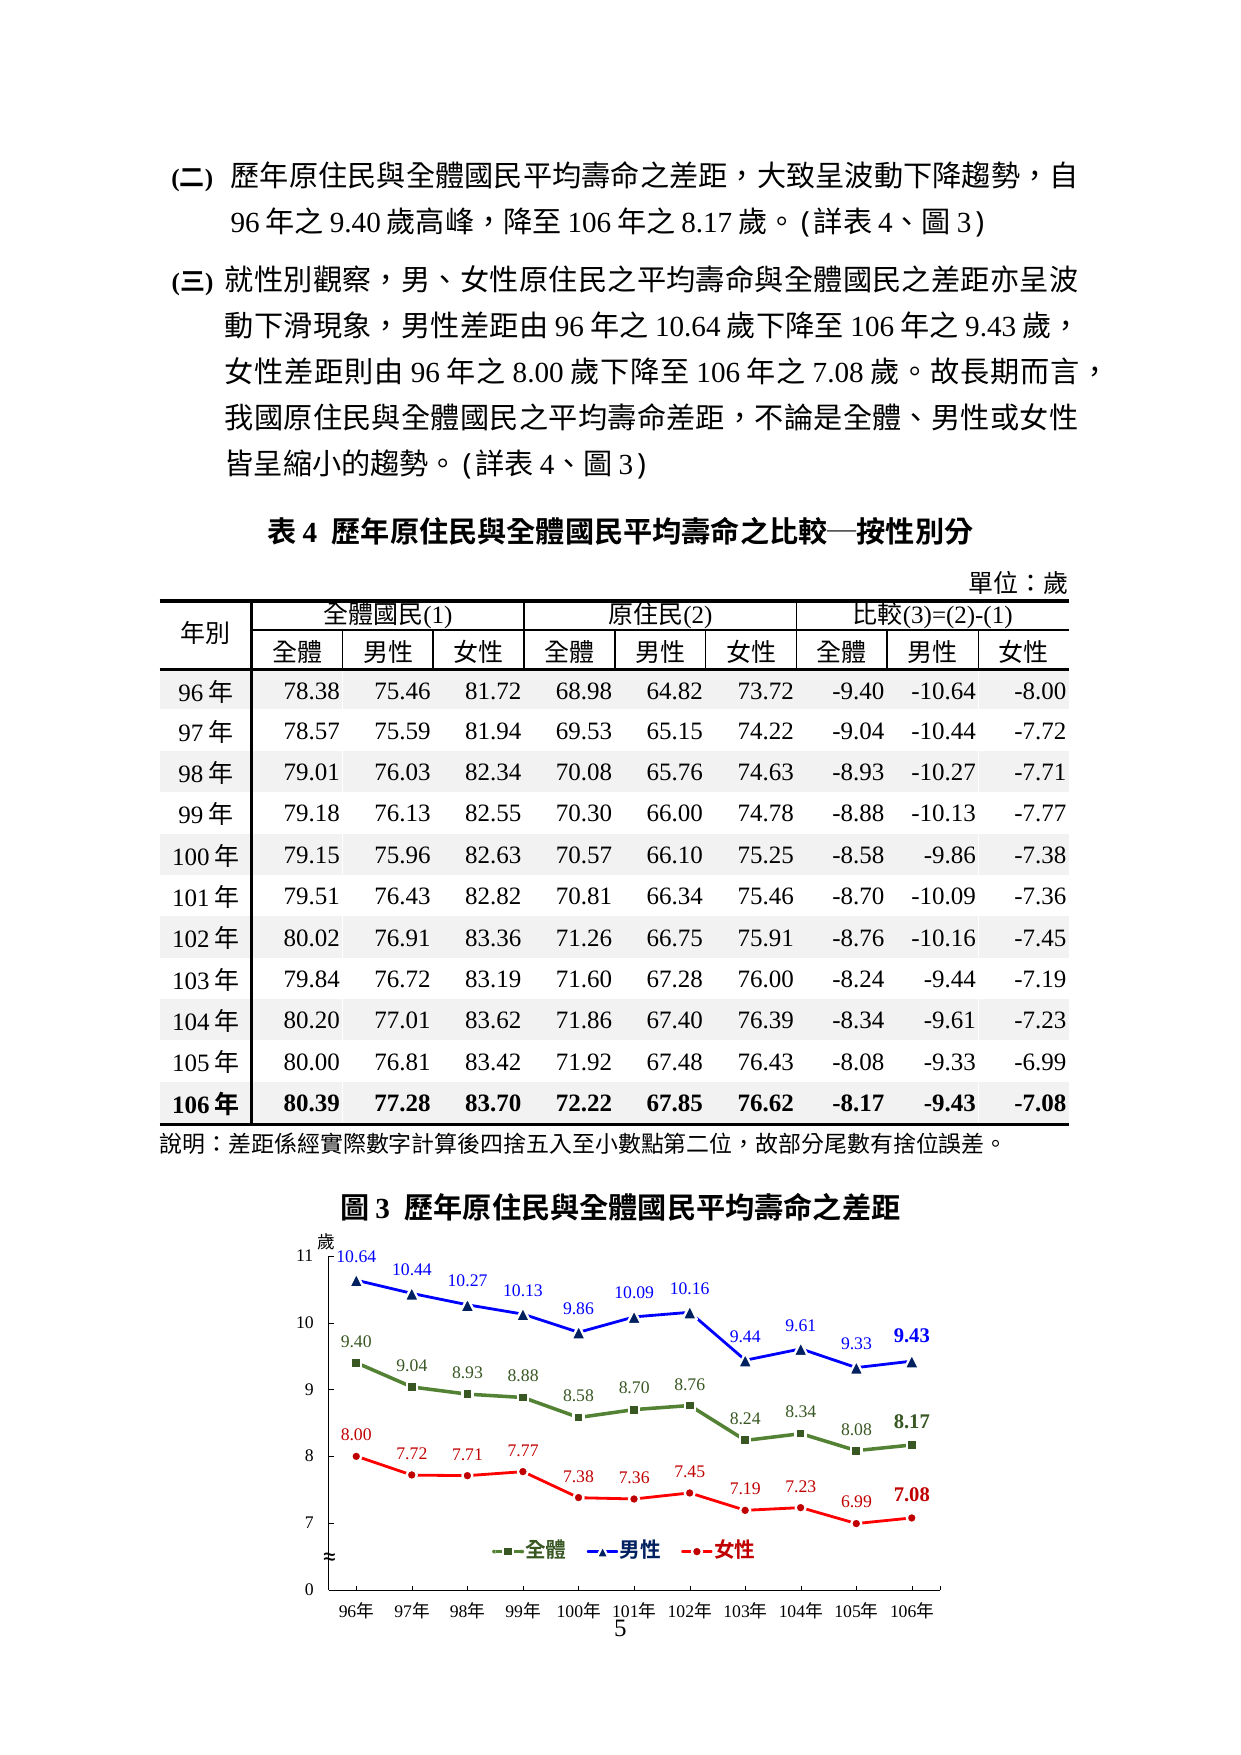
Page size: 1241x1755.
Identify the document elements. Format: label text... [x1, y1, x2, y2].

table_cell 男性 [888, 631, 978, 668]
table_cell 75.46 [343, 671, 433, 709]
table_cell 75.96 [343, 834, 433, 875]
text 圖3 歷年原住民與全體國民平均壽命之差距 [159, 1184, 1081, 1227]
table_cell -8.00 [979, 671, 1069, 709]
table_cell -9.04 [796, 710, 887, 751]
table_cell 70.30 [524, 792, 615, 834]
table_cell -10.27 [887, 751, 978, 792]
table_cell 99年 [160, 792, 250, 834]
table_cell 女性 [434, 631, 523, 668]
table_cell -9.86 [887, 834, 978, 875]
table_cell 79.18 [253, 792, 342, 834]
table_cell 77.28 [343, 1082, 433, 1123]
table_cell 100年 [160, 834, 250, 875]
list 就性別觀察，男、女性原住民之平均壽命與全體國民之差距亦呈波動下滑現象，男性差距由96年之10.64歲下降至106年之9.43歲，女性差距則由96年之8.00歲下降至106年之7.08歲。故長期而言，我國原住民與全體國民之平均壽命差距，不論是全體、男性或女性皆呈縮小的趨勢。(詳表4、圖3) [171, 254, 1081, 483]
table_cell -8.88 [796, 792, 887, 834]
table_cell -8.24 [796, 958, 887, 999]
table_cell 76.81 [343, 1040, 433, 1082]
table_cell 102年 [160, 916, 250, 958]
table_cell -10.16 [887, 916, 978, 958]
table_cell 73.72 [706, 671, 796, 709]
table_cell 97年 [160, 710, 250, 751]
table_cell -8.93 [796, 751, 887, 792]
table_cell 96年 [160, 671, 250, 709]
table_cell -9.44 [887, 958, 978, 999]
table_cell 80.20 [253, 999, 342, 1040]
table_cell -8.17 [796, 1082, 887, 1123]
table_cell 67.85 [615, 1082, 706, 1123]
table_cell 76.13 [343, 792, 433, 834]
table_cell 82.63 [433, 834, 524, 875]
table_cell 65.76 [615, 751, 706, 792]
table_cell 76.62 [706, 1082, 796, 1123]
table_cell -8.70 [796, 875, 887, 916]
table_cell 80.39 [253, 1082, 342, 1123]
table_cell 71.26 [524, 916, 615, 958]
table_cell -8.34 [796, 999, 887, 1040]
table_cell 66.00 [615, 792, 706, 834]
table_cell 68.98 [524, 671, 615, 709]
table_cell 79.51 [253, 875, 342, 916]
table_cell 71.92 [524, 1040, 615, 1082]
table_cell 78.57 [253, 710, 342, 751]
table_cell -9.40 [796, 671, 887, 709]
table_cell 71.86 [524, 999, 615, 1040]
table_cell 82.55 [433, 792, 524, 834]
table_cell 71.60 [524, 958, 615, 999]
table_cell -7.45 [979, 916, 1069, 958]
table_cell 83.19 [433, 958, 524, 999]
table_cell 女性 [706, 631, 796, 668]
table_header 年別 [160, 603, 250, 668]
table_cell 75.25 [706, 834, 796, 875]
table_cell 83.70 [433, 1082, 524, 1123]
table_cell 98年 [160, 751, 250, 792]
table_cell 64.82 [615, 671, 706, 709]
table_cell 81.72 [433, 671, 524, 709]
table_cell 77.01 [343, 999, 433, 1040]
table_cell 79.01 [253, 751, 342, 792]
table_cell -7.77 [979, 792, 1069, 834]
table_cell 70.08 [524, 751, 615, 792]
table_cell 66.10 [615, 834, 706, 875]
table_cell 76.39 [706, 999, 796, 1040]
table_cell -7.36 [979, 875, 1069, 916]
table_cell 82.34 [433, 751, 524, 792]
table_cell 101年 [160, 875, 250, 916]
table_cell 103年 [160, 958, 250, 999]
table_cell 全體 [797, 631, 886, 668]
table_header 原住民(2) [525, 603, 796, 629]
table_cell -7.19 [979, 958, 1069, 999]
table_cell 79.15 [253, 834, 342, 875]
table_cell -9.33 [887, 1040, 978, 1082]
table_cell 83.42 [433, 1040, 524, 1082]
table_cell 66.75 [615, 916, 706, 958]
table_cell 76.00 [706, 958, 796, 999]
table_cell 69.53 [524, 710, 615, 751]
table_cell -7.71 [979, 751, 1069, 792]
table_cell -7.23 [979, 999, 1069, 1040]
table_cell -8.58 [796, 834, 887, 875]
table_cell 104年 [160, 999, 250, 1040]
table_cell -7.38 [979, 834, 1069, 875]
table_cell -8.76 [796, 916, 887, 958]
table_cell 76.91 [343, 916, 433, 958]
table_cell 76.43 [343, 875, 433, 916]
table_cell 全體 [253, 631, 342, 668]
table_cell 67.40 [615, 999, 706, 1040]
table_cell 76.72 [343, 958, 433, 999]
table_cell 76.03 [343, 751, 433, 792]
table_cell -7.08 [979, 1082, 1069, 1123]
table_cell -6.99 [979, 1040, 1069, 1082]
table_cell 70.81 [524, 875, 615, 916]
table_cell 75.91 [706, 916, 796, 958]
table_cell 66.34 [615, 875, 706, 916]
table_cell -10.13 [887, 792, 978, 834]
table_cell -10.09 [887, 875, 978, 916]
table_cell 80.00 [253, 1040, 342, 1082]
table_cell 74.78 [706, 792, 796, 834]
list 歷年原住民與全體國民平均壽命之差距，大致呈波動下降趨勢，自96年之9.40歲高峰，降至106年之8.17歲。(詳表4、圖3) [171, 150, 1081, 242]
table_cell -10.44 [887, 710, 978, 751]
table_cell 105年 [160, 1040, 250, 1082]
table_cell 70.57 [524, 834, 615, 875]
table_cell 女性 [979, 631, 1069, 668]
table_cell 83.36 [433, 916, 524, 958]
table_cell 106年 [160, 1082, 250, 1123]
table_cell 67.28 [615, 958, 706, 999]
table_cell 男性 [616, 631, 705, 668]
table_cell 82.82 [433, 875, 524, 916]
table_cell 65.15 [615, 710, 706, 751]
text 單位：歲 [159, 563, 1068, 599]
table_cell 74.22 [706, 710, 796, 751]
text 說明：差距係經實際數字計算後四捨五入至小數點第二位，故部分尾數有捨位誤差。 [159, 1126, 1081, 1159]
table_cell -9.61 [887, 999, 978, 1040]
table_cell 80.02 [253, 916, 342, 958]
text 表4 歷年原住民與全體國民平均壽命之比較─按性別分 [159, 508, 1081, 551]
table_cell 75.59 [343, 710, 433, 751]
table_cell 83.62 [433, 999, 524, 1040]
table_cell -7.72 [979, 710, 1069, 751]
table_cell 男性 [343, 631, 432, 668]
table_cell 72.22 [524, 1082, 615, 1123]
table_header 比較(3)=(2)-(1) [797, 603, 1069, 629]
table_cell 74.63 [706, 751, 796, 792]
table_cell 81.94 [433, 710, 524, 751]
table_cell -9.43 [887, 1082, 978, 1123]
table_cell 79.84 [253, 958, 342, 999]
table_cell 67.48 [615, 1040, 706, 1082]
table_cell 75.46 [706, 875, 796, 916]
table_header 全體國民(1) [253, 603, 523, 629]
table_cell 76.43 [706, 1040, 796, 1082]
table_cell 78.38 [253, 671, 342, 709]
table_cell -10.64 [887, 671, 978, 709]
table_cell -8.08 [796, 1040, 887, 1082]
table_cell 全體 [525, 631, 614, 668]
